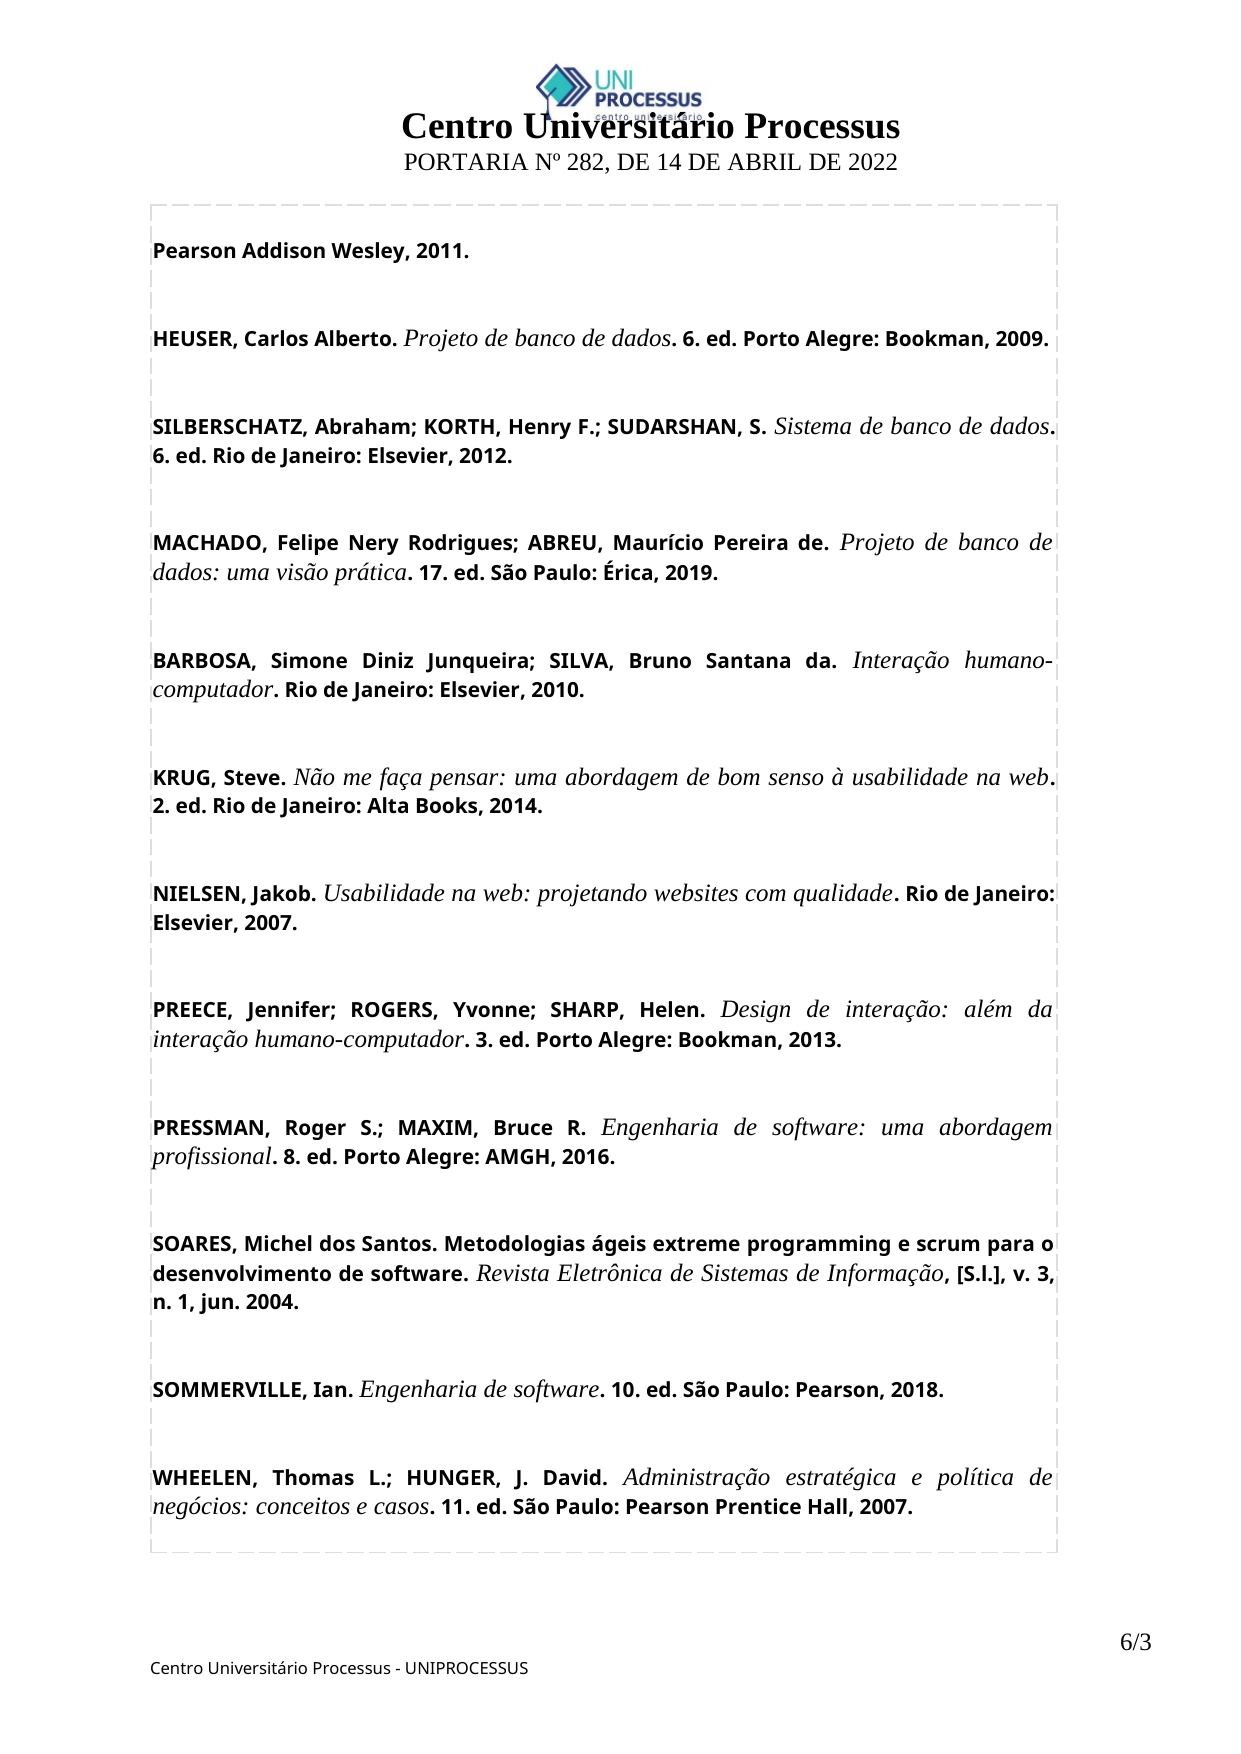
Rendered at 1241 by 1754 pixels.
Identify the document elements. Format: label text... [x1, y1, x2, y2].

table_cell Apresentação: O projeto consiste no desenvolvimento de modelagem de banco de dados e o Modelo Conceitual (MC), o Modelo Entidade-Relacionamento (MER), o Diagrama Entidade-Relacionamento (DER) e o Modelo Lógico (ML). Justificativa: O principal objetivo do desenvolvimento da modelagem de dados para controle de dados para igreja Betânia. Objetivos: Geral: Desenvolver e modelar um banco de dados. Específicos: Estudar modelagem de dados Estudar scrum e swot Estudar softwares de modelagem Metas: Desenvolver uma modelagem de banco de dados que atenda os requisitos propostos pela instituição. Resultados esperados: Apresentar para a igreja Betânia os modelos conceituais do banco de dados e analisar os bancos de dados para o desenvolvimento e uma futura implementação do mesmo, garantindo a segurança e responsabilidade com os dados dos membros da instituição, viabilizando a instauração da tecnologia nos setores religiosos. Metodologia: Scrum e swot Levantamento de requisitos Modelagem do sistema Cronograma de execução: DATA DE INÍCIO:13/02/2026 DATA DE TÉRMINO:15/06/2026 Considerações finais: O desenvolvimento da modelagem de banco de dados permitiu compreender a importância da organização e estruturação das informações em um sistema. A partir da definição das entidades, atributos e relacionamentos, foi possível criar uma base de dados adequada às necessidades propostas. O projeto demonstrou que uma modelagem bem planejada contribui para a integridade dos dados e para o melhor funcionamento do sistema. Referência Bibliográfica: DATE, C. J. Introdução a sistemas de bancos de dados. 8. ed. Rio de Janeiro: Elsevier, 2004. ELMASRI, Ramez; NAVATHE, Shamkant B. Sistemas de banco de dados. 6. ed. São Paulo: Pearson Addison Wesley, 2011. HEUSER, Carlos Alberto. Projeto de banco de dados. 6. ed. Porto Alegre: Bookman, 2009. SILBERSCHATZ, Abraham; KORTH, Henry F.; SUDARSHAN, S. Sistema de banco de dados. 6. ed. Rio de Janeiro: Elsevier, 2012. MACHADO, Felipe Nery Rodrigues; ABREU, Maurício Pereira de. Projeto de banco de dados: uma visão prática. 17. ed. São Paulo: Érica, 2019. BARBOSA, Simone Diniz Junqueira; SILVA, Bruno Santana da. Interação humano-computador. Rio de Janeiro: Elsevier, 2010. KRUG, Steve. Não me faça pensar: uma abordagem de bom senso à usabilidade na web. 2. ed. Rio de Janeiro: Alta Books, 2014. NIELSEN, Jakob. Usabilidade na web: projetando websites com qualidade. Rio de Janeiro: Elsevier, 2007. PREECE, Jennifer; ROGERS, Yvonne; SHARP, Helen. Design de interação: além da interação humano-computador. 3. ed. Porto Alegre: Bookman, 2013. PRESSMAN, Roger S.; MAXIM, Bruce R. Engenharia de software: uma abordagem profissional. 8. ed. Porto Alegre: AMGH, 2016. SOARES, Michel dos Santos. Metodologias ágeis extreme programming e scrum para o desenvolvimento de software. Revista Eletrônica de Sistemas de Informação, [S.l.], v. 3, n. 1, jun. 2004. SOMMERVILLE, Ian. Engenharia de software. 10. ed. São Paulo: Pearson, 2018. WHEELEN, Thomas L.; HUNGER, J. David. Administração estratégica e política de negócios: conceitos e casos. 11. ed. São Paulo: Pearson Prentice Hall, 2007. [151, 204, 1057, 1551]
picture [536, 47, 711, 137]
picture [557, 123, 562, 137]
